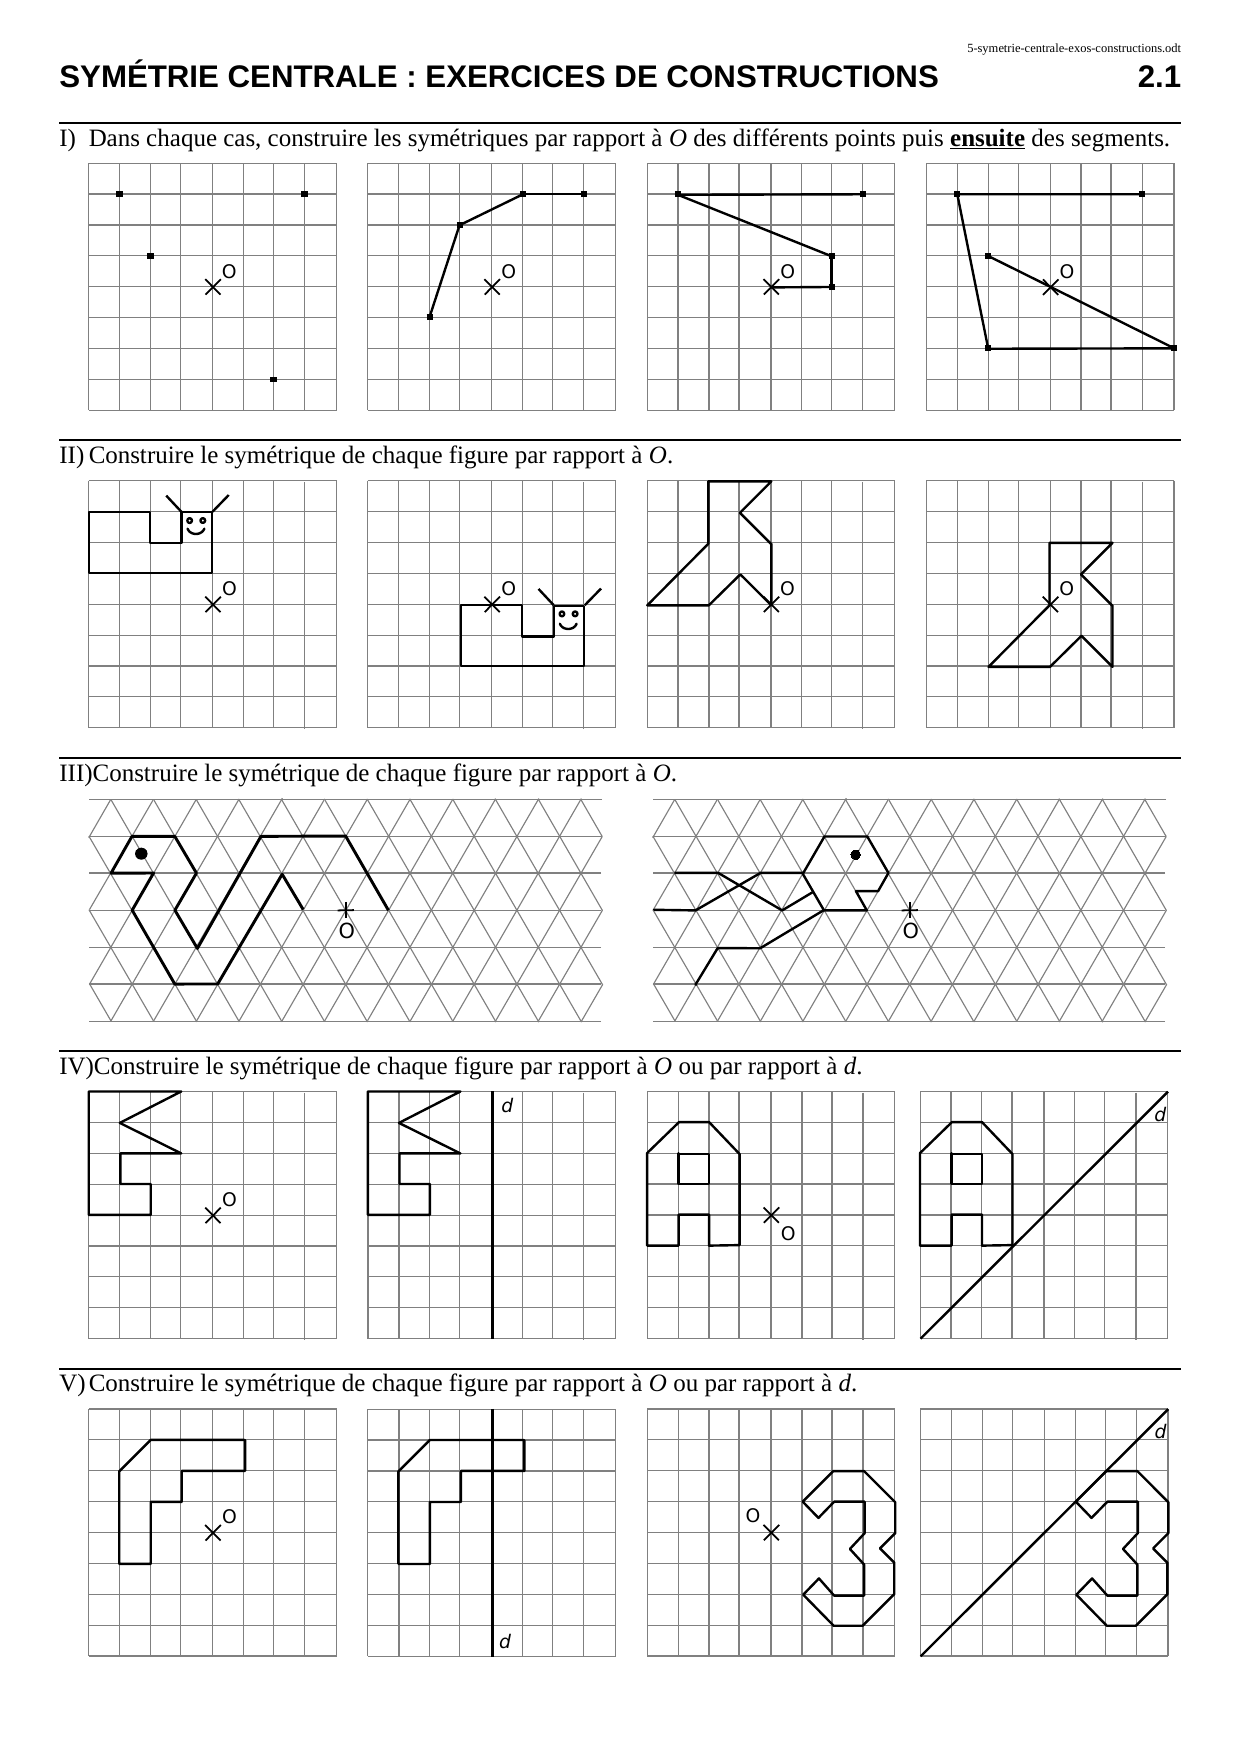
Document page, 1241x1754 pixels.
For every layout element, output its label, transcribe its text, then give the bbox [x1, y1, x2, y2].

text Symétrie centrale : Exercices de constructions 2.1 [59, 59, 1181, 94]
list Dans chaque cas, construire les symétriques par rapport à O des différents points puis ensuite des segments. [59, 124, 1181, 151]
list Construire le symétrique de chaque figure par rapport à O ou par rapport à d. [59, 1370, 1181, 1397]
list Construire le symétrique de chaque figure par rapport à O ou par rapport à d. [59, 1052, 1181, 1080]
list Construire le symétrique de chaque figure par rapport à O. [59, 441, 1181, 469]
list Construire le symétrique de chaque figure par rapport à O. [59, 759, 1181, 786]
